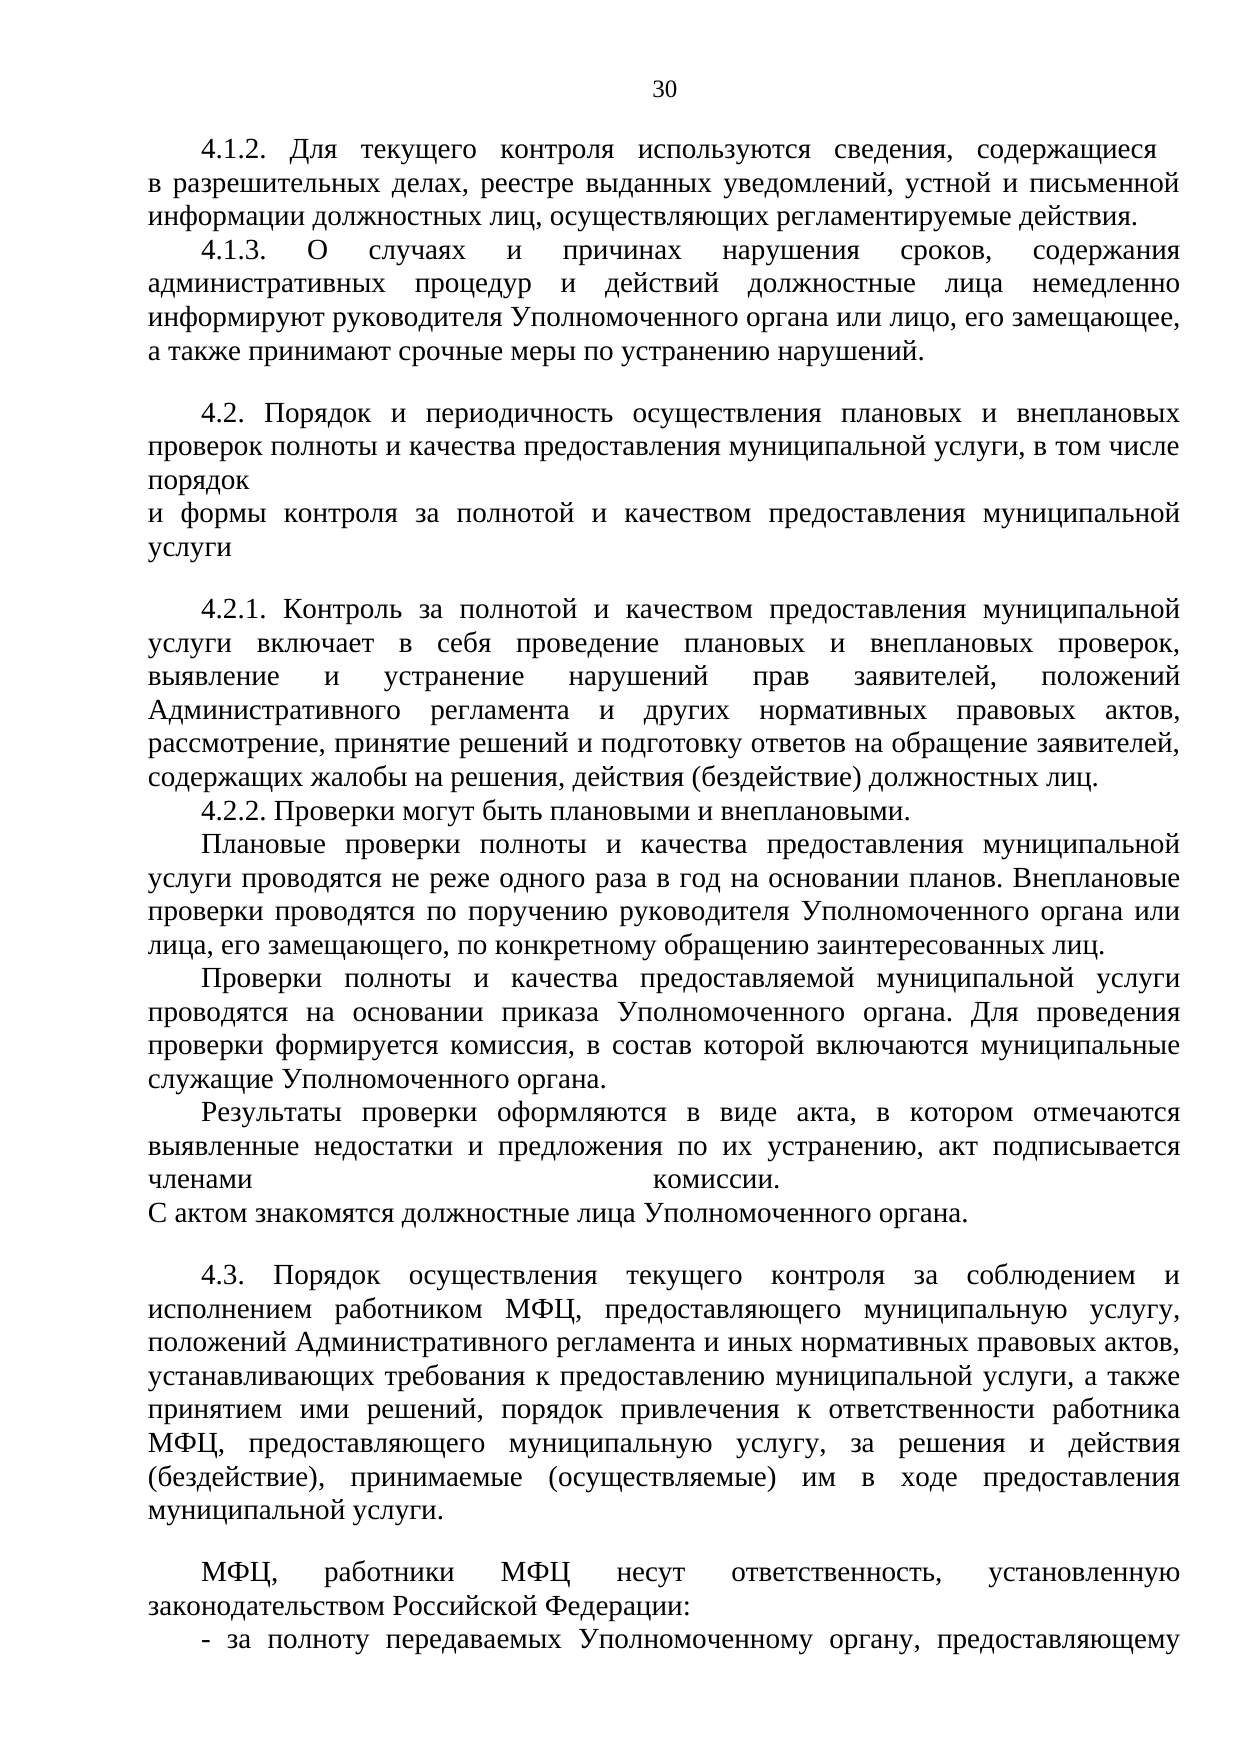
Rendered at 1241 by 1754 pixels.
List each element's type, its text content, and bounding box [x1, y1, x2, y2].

text - за полноту передаваемых Уполномоченному органу, предоставляющему [148, 1622, 1181, 1655]
text 4.1.2. Для текущего контроля используются сведения, содержащиеся в разрешительных делах, реестре выданных уведомлений, устной и письменной информации должностных лиц, осуществляющих регламентируемые действия. [148, 131, 1181, 232]
text Результаты проверки оформляются в виде акта, в котором отмечаются выявленные недостатки и предложения по их устранению, акт подписывается членами комиссии. С актом знакомятся должностные лица Уполномоченного органа. [148, 1094, 1181, 1229]
text 4.2.2. Проверки могут быть плановыми и внеплановыми. [148, 793, 1181, 826]
text Проверки полноты и качества предоставляемой муниципальной услуги проводятся на основании приказа Уполномоченного органа. Для проведения проверки формируется комиссия, в состав которой включаются муниципальные служащие Уполномоченного органа. [148, 960, 1181, 1094]
text 4.2. Порядок и периодичность осуществления плановых и внеплановых проверок полноты и качества предоставления муниципальной услуги, в том числе порядок и формы контроля за полнотой и качеством предоставления муниципальной услуги [148, 395, 1181, 563]
text 4.2.1. Контроль за полнотой и качеством предоставления муниципальной услуги включает в себя проведение плановых и внеплановых проверок, выявление и устранение нарушений прав заявителей, положений Административного регламента и других нормативных правовых актов, рассмотрение, принятие решений и подготовку ответов на обращение заявителей, содержащих жалобы на решения, действия (бездействие) должностных лиц. [148, 591, 1181, 793]
text МФЦ, работники МФЦ несут ответственность, установленную законодательством Российской Федерации: [148, 1554, 1181, 1622]
text 4.1.3. О случаях и причинах нарушения сроков, содержания административных процедур и действий должностные лица немедленно информируют руководителя Уполномоченного органа или лицо, его замещающее, а также принимают срочные меры по устранению нарушений. [148, 232, 1181, 366]
text 4.3. Порядок осуществления текущего контроля за соблюдением и исполнением работником МФЦ, предоставляющего муниципальную услугу, положений Административного регламента и иных нормативных правовых актов, устанавливающих требования к предоставлению муниципальной услуги, а также принятием ими решений, порядок привлечения к ответственности работника МФЦ, предоставляющего муниципальную услугу, за решения и действия (бездействие), принимаемые (осуществляемые) им в ходе предоставления муниципальной услуги. [148, 1257, 1181, 1526]
text Плановые проверки полноты и качества предоставления муниципальной услуги проводятся не реже одного раза в год на основании планов. Внеплановые проверки проводятся по поручению руководителя Уполномоченного органа или лица, его замещающего, по конкретному обращению заинтересованных лиц. [148, 826, 1181, 960]
